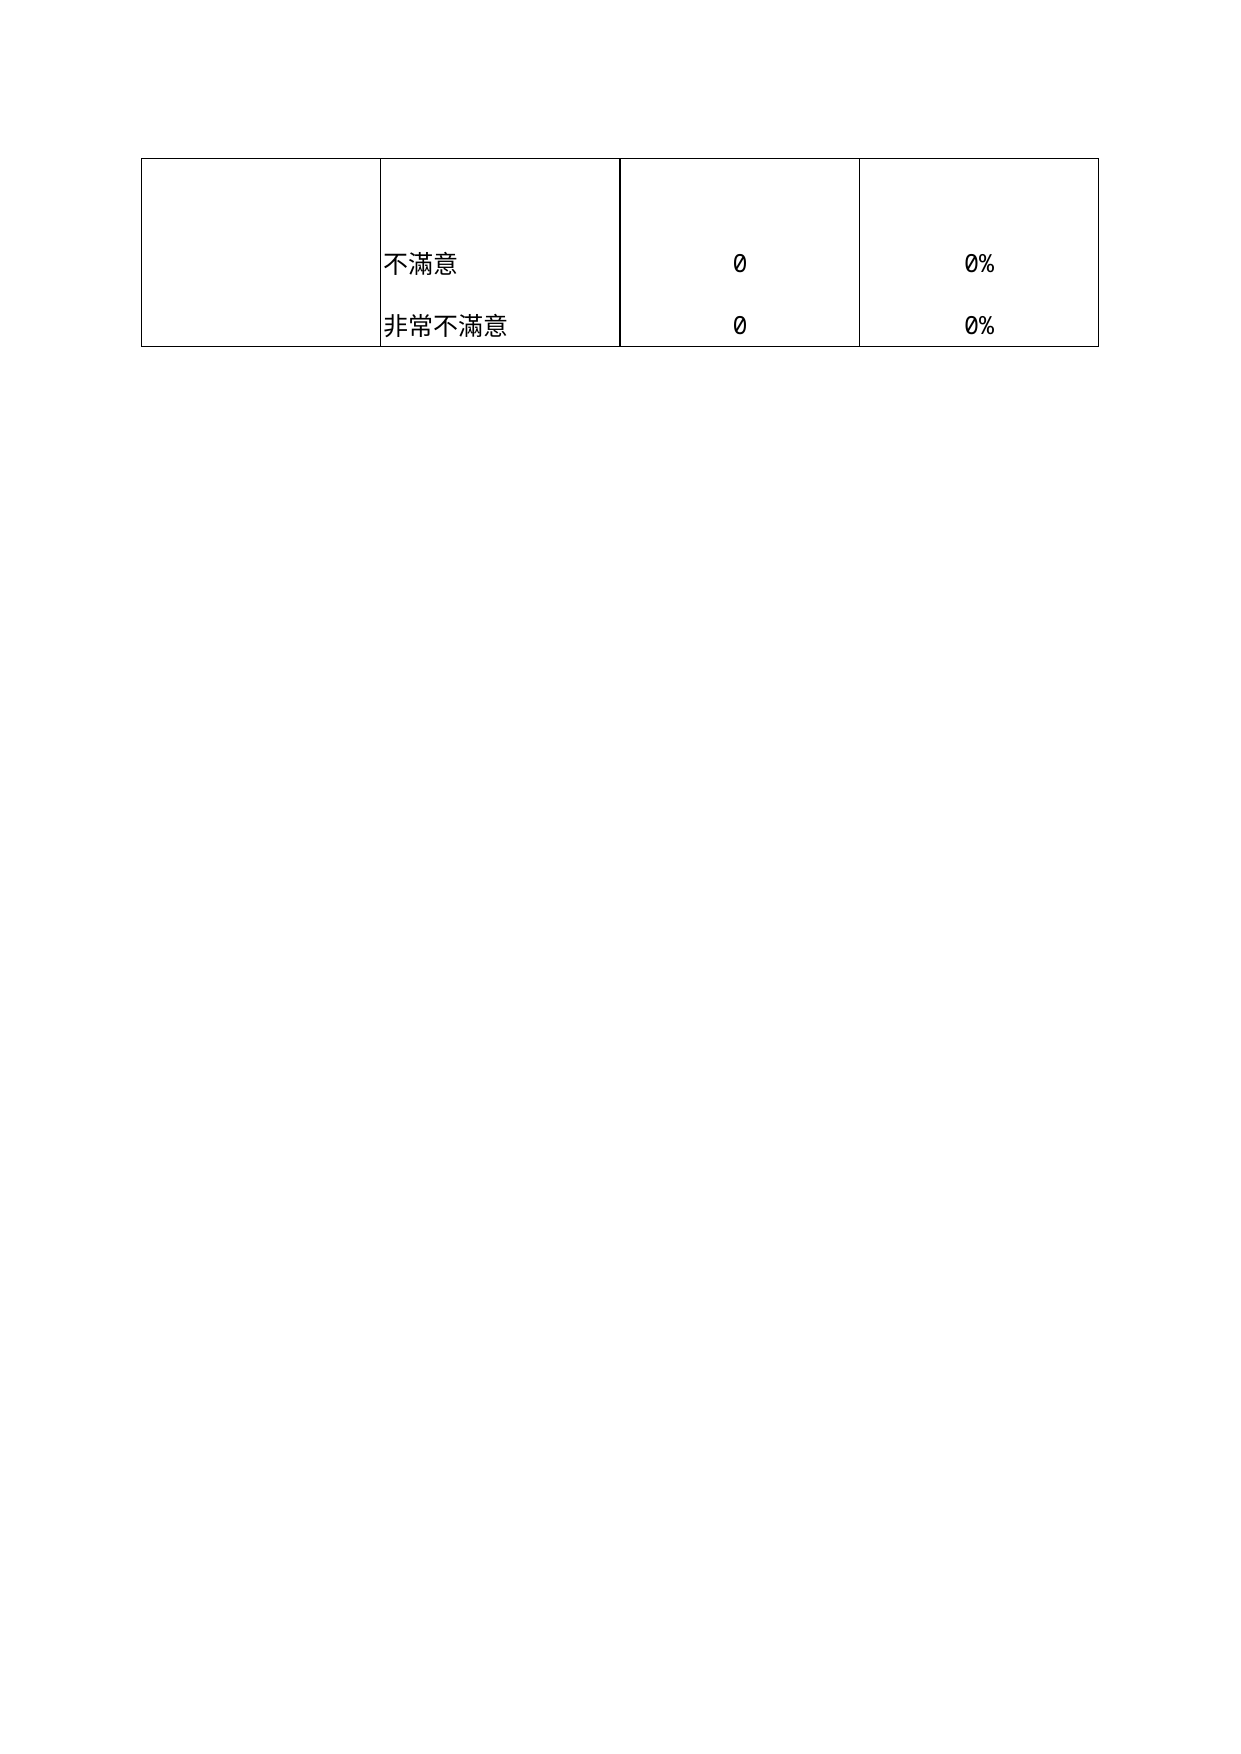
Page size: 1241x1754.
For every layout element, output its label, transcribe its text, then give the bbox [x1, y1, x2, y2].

table_cell [142, 159, 380, 346]
table_cell 0 0 [621, 159, 859, 346]
table_cell 0% 0% [860, 159, 1098, 346]
table_cell 不滿意 非常不滿意 [381, 159, 619, 346]
